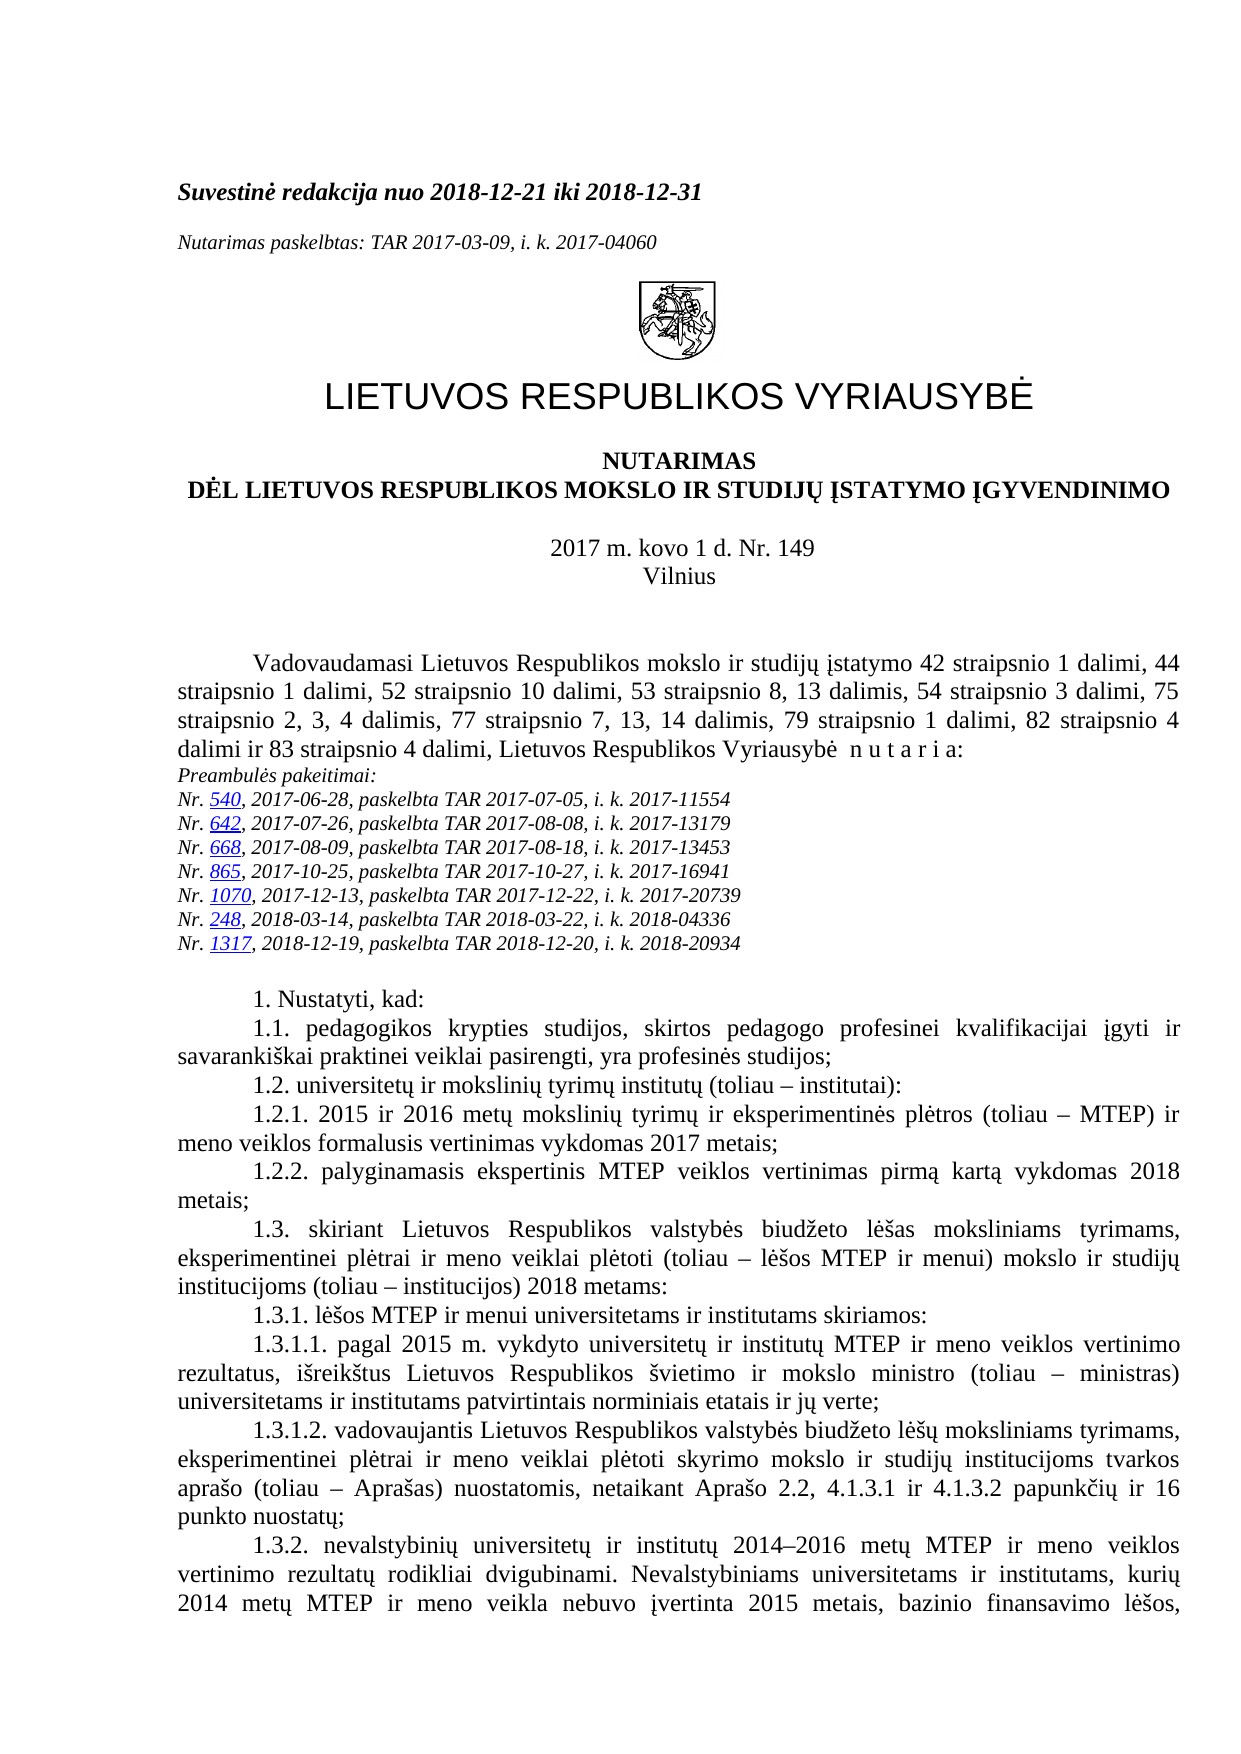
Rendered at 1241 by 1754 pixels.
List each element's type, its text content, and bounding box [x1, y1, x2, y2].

text Nr. 540, 2017-06-28, paskelbta TAR 2017-07-05, i. k. 2017-11554 [177, 787, 1181, 811]
text Vadovaudamasi Lietuvos Respublikos mokslo ir studijų įstatymo 42 straipsnio 1 dalimi, 44 straipsnio 1 dalimi, 52 straipsnio 10 dalimi, 53 straipsnio 8, 13 dalimis, 54 straipsnio 3 dalimi, 75 straipsnio 2, 3, 4 dalimis, 77 straipsnio 7, 13, 14 dalimis, 79 straipsnio 1 dalimi, 82 straipsnio 4 dalimi ir 83 straipsnio 4 dalimi, Lietuvos Respublikos Vyriausybė n u t a r i a: [177, 648, 1181, 763]
text Vilnius [177, 561, 1181, 590]
text Preambulės pakeitimai: [177, 763, 1181, 787]
text 1.2.1. 2015 ir 2016 metų mokslinių tyrimų ir eksperimentinės plėtros (toliau – MTEP) ir meno veiklos formalusis vertinimas vykdomas 2017 metais; [177, 1099, 1181, 1156]
text Nr. 248, 2018-03-14, paskelbta TAR 2018-03-22, i. k. 2018-04336 [177, 907, 1181, 931]
text Nr. 1317, 2018-12-19, paskelbta TAR 2018-12-20, i. k. 2018-20934 [177, 931, 1181, 955]
text Nr. 642, 2017-07-26, paskelbta TAR 2017-08-08, i. k. 2017-13179 [177, 811, 1181, 835]
text 1. Nustatyti, kad: [177, 984, 1181, 1013]
text 1.3.2. nevalstybinių universitetų ir institutų 2014–2016 metų MTEP ir meno veiklos vertinimo rezultatų rodikliai dvigubinami. Nevalstybiniams universitetams ir institutams, kurių 2014 metų MTEP ir meno veikla nebuvo įvertinta 2015 metais, bazinio finansavimo lėšos, [177, 1530, 1181, 1616]
text Nutarimas paskelbtas: TAR 2017-03-09, i. k. 2017-04060 [177, 230, 1181, 254]
text Nr. 668, 2017-08-09, paskelbta TAR 2017-08-18, i. k. 2017-13453 [177, 835, 1181, 859]
text 1.3.1. lėšos MTEP ir menui universitetams ir institutams skiriamos: [177, 1300, 1181, 1329]
text 1.3. skiriant Lietuvos Respublikos valstybės biudžeto lėšas moksliniams tyrimams, eksperimentinei plėtrai ir meno veiklai plėtoti (toliau – lėšos MTEP ir menui) mokslo ir studijų institucijoms (toliau – institucijos) 2018 metams: [177, 1214, 1181, 1300]
text 2017 m. kovo 1 d. Nr. 149 [177, 533, 1181, 561]
text 1.1. pedagogikos krypties studijos, skirtos pedagogo profesinei kvalifikacijai įgyti ir savarankiškai praktinei veiklai pasirengti, yra profesinės studijos; [177, 1013, 1181, 1070]
text Nr. 1070, 2017-12-13, paskelbta TAR 2017-12-22, i. k. 2017-20739 [177, 883, 1181, 907]
text nutarimas [177, 446, 1181, 475]
text 1.2. universitetų ir mokslinių tyrimų institutų (toliau – institutai): [177, 1070, 1181, 1099]
text DĖL LIETUVOS RESPUBLIKOS MOKSLO IR STUDIJŲ ĮSTATYMO ĮGYVENDINIMO [177, 475, 1181, 504]
text 1.2.2. palyginamasis ekspertinis MTEP veiklos vertinimas pirmą kartą vykdomas 2018 metais; [177, 1156, 1181, 1214]
text 1.3.1.2. vadovaujantis Lietuvos Respublikos valstybės biudžeto lėšų moksliniams tyrimams, eksperimentinei plėtrai ir meno veiklai plėtoti skyrimo mokslo ir studijų institucijoms tvarkos aprašo (toliau – Aprašas) nuostatomis, netaikant Aprašo 2.2, 4.1.3.1 ir 4.1.3.2 papunkčių ir 16 punkto nuostatų; [177, 1415, 1181, 1530]
text 1.3.1.1. pagal 2015 m. vykdyto universitetų ir institutų MTEP ir meno veiklos vertinimo rezultatus, išreikštus Lietuvos Respublikos švietimo ir mokslo ministro (toliau – ministras) universitetams ir institutams patvirtintais norminiais etatais ir jų verte; [177, 1329, 1181, 1415]
text Suvestinė redakcija nuo 2018-12-21 iki 2018-12-31 [177, 177, 1181, 206]
text Nr. 865, 2017-10-25, paskelbta TAR 2017-10-27, i. k. 2017-16941 [177, 859, 1181, 883]
text Lietuvos Respublikos Vyriausybė [177, 374, 1181, 418]
